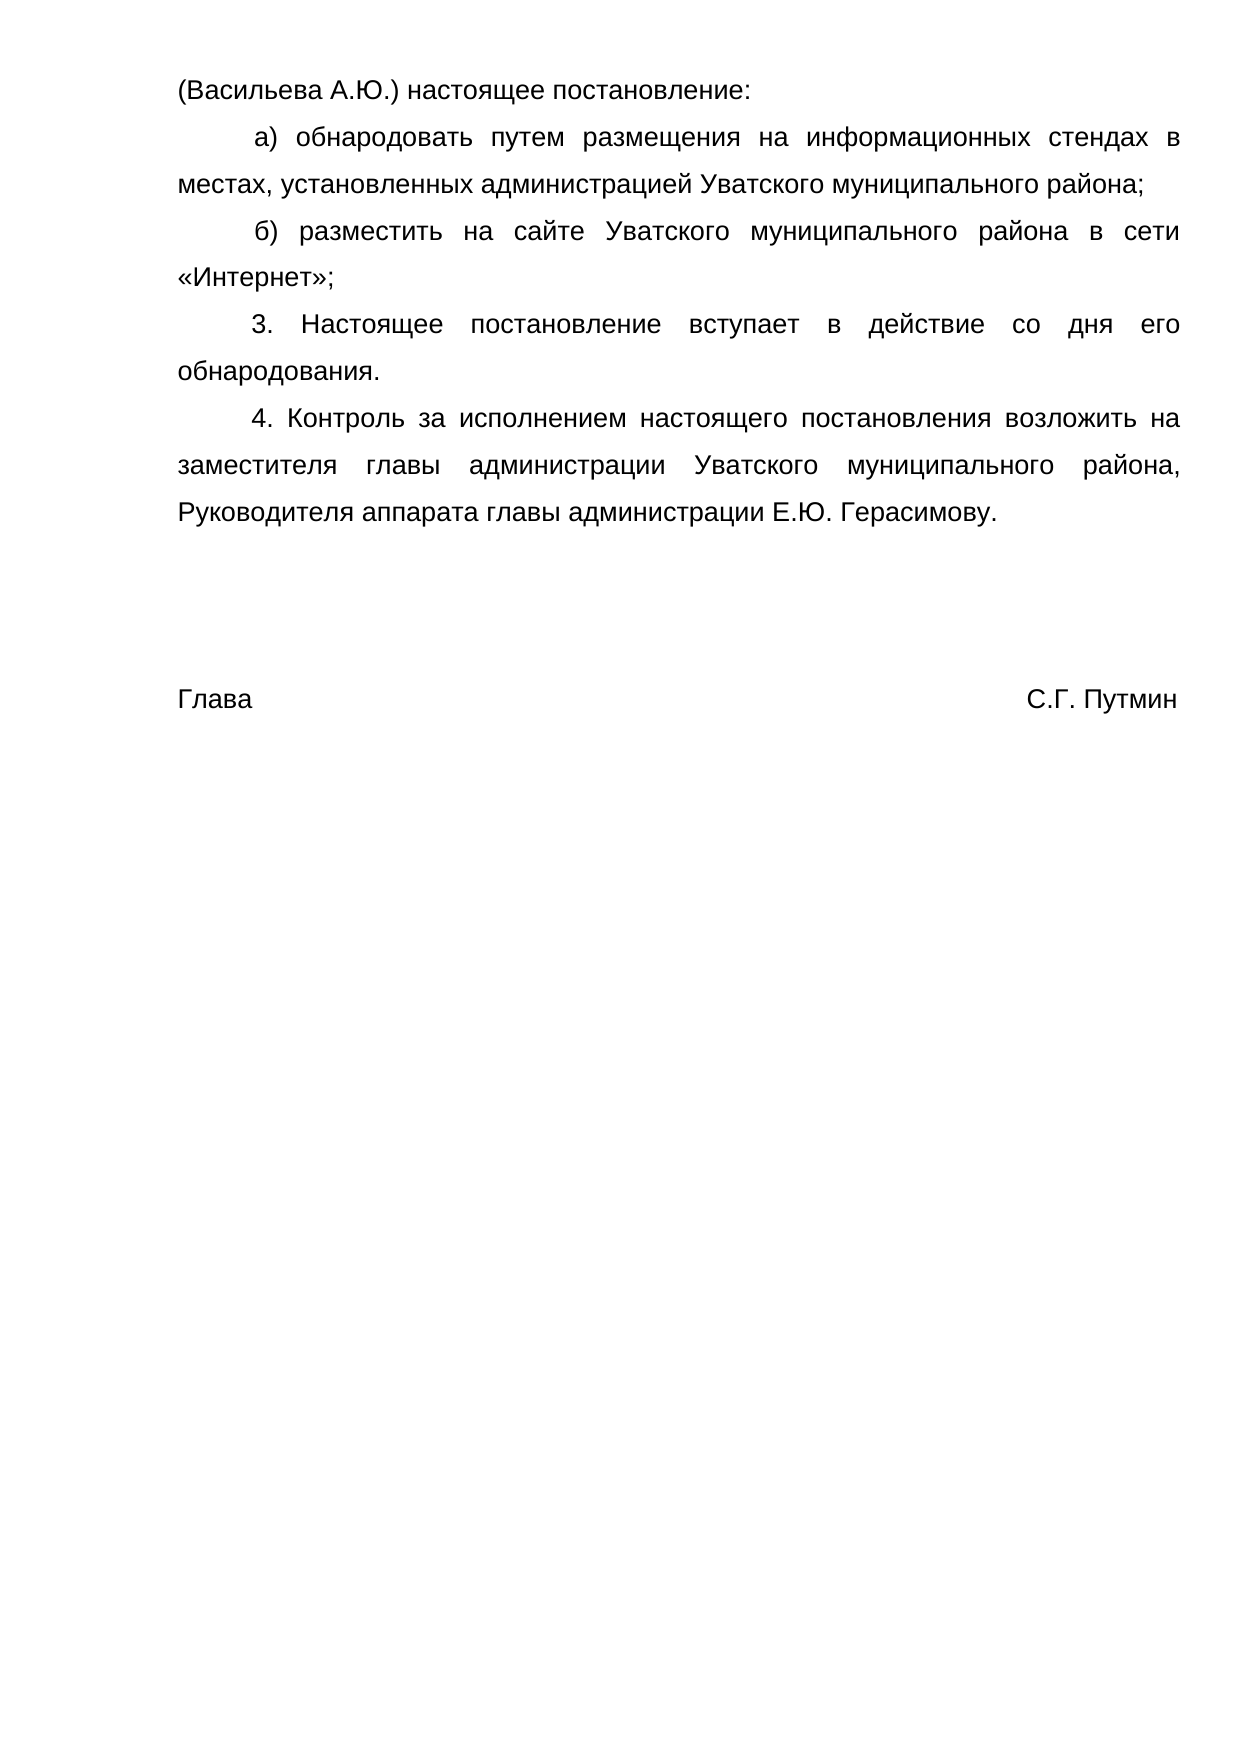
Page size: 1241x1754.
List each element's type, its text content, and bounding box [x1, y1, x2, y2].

text 3. Настоящее постановление вступает в действие со дня его обнародования. [177, 308, 1181, 386]
text б) разместить на сайте Уватского муниципального района в сети «Интернет»; [177, 214, 1181, 293]
text (Васильева А.Ю.) настоящее постановление: [177, 74, 1181, 105]
text Глава С.Г. Путмин [177, 683, 1181, 714]
text 4. Контроль за исполнением настоящего постановления возложить на заместителя главы администрации Уватского муниципального района, Руководителя аппарата главы администрации Е.Ю. Герасимову. [177, 402, 1181, 527]
text а) обнародовать путем размещения на информационных стендах в местах, установленных администрацией Уватского муниципального района; [177, 121, 1181, 199]
